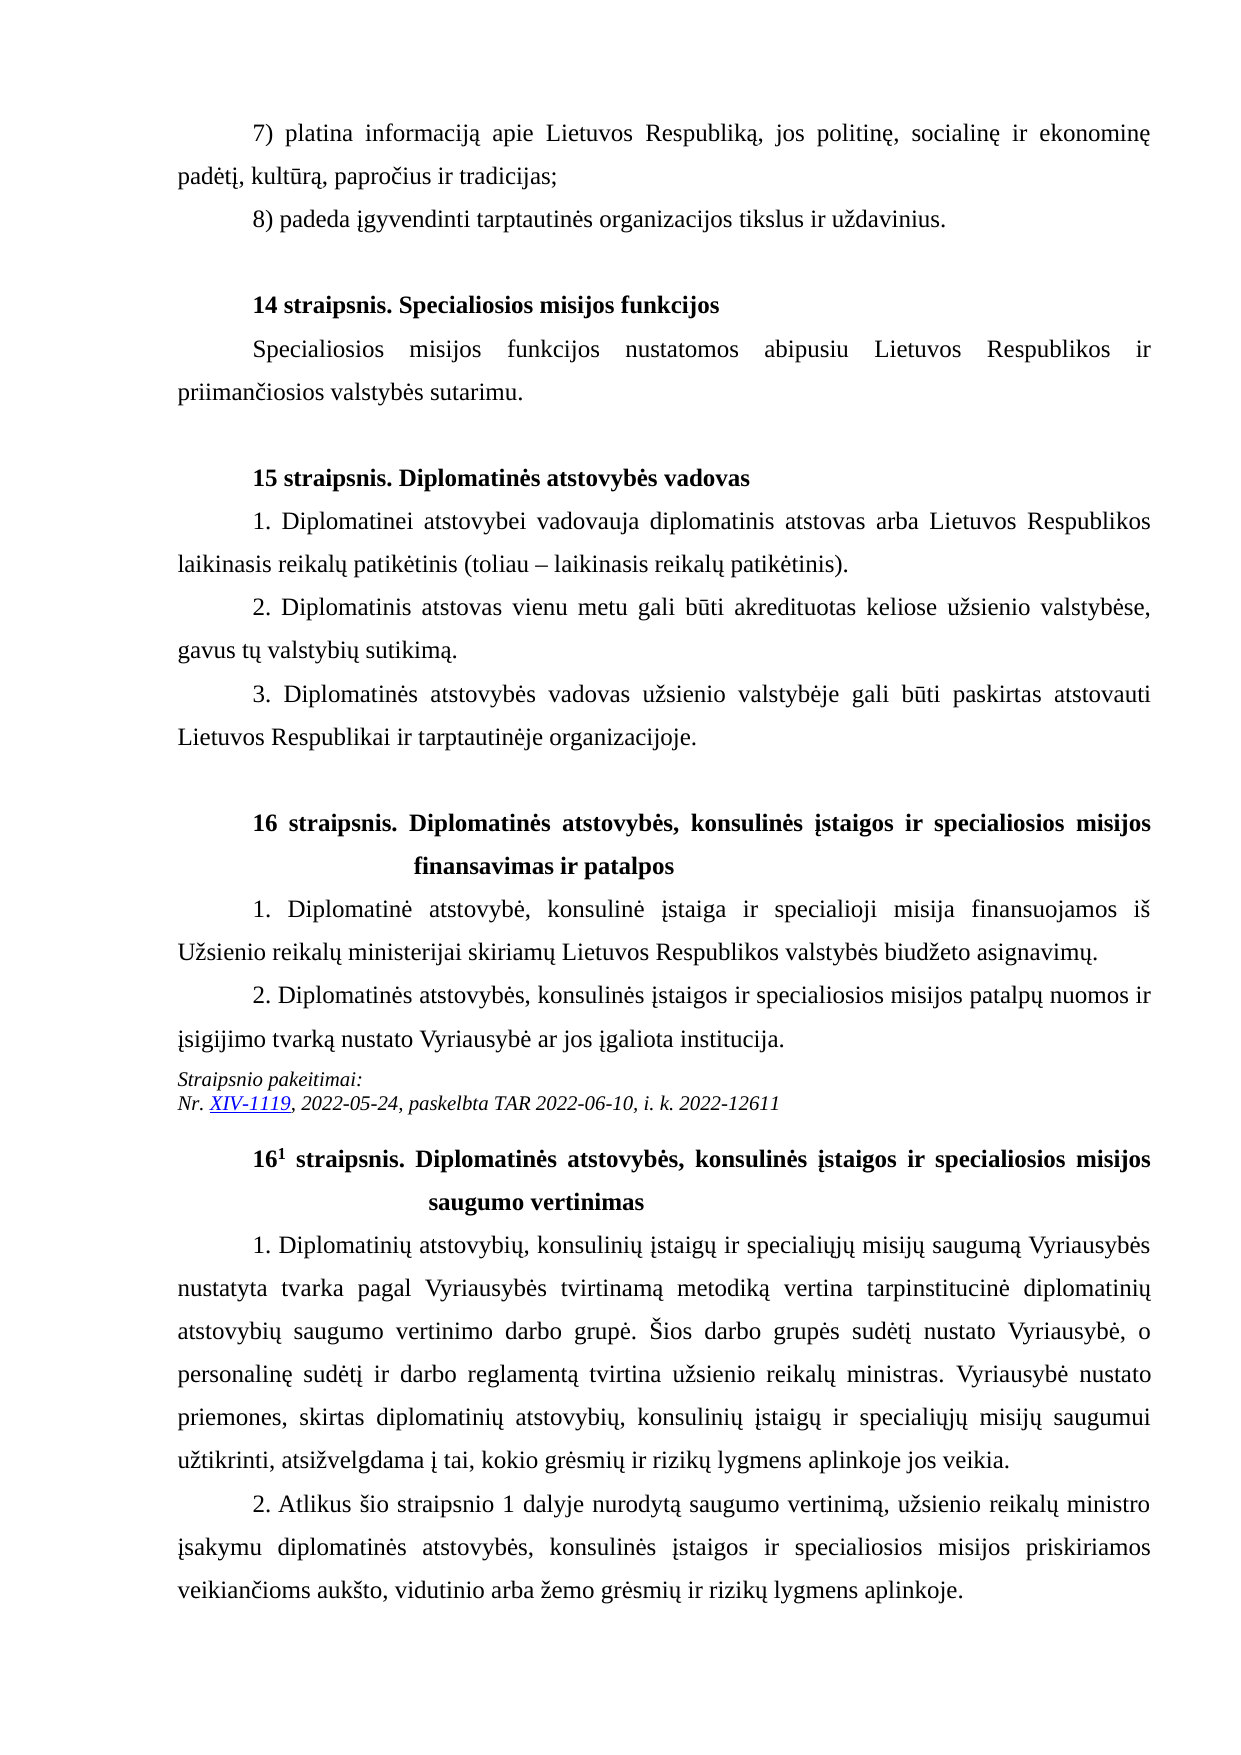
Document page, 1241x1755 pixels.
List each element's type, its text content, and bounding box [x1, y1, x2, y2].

text 1. Diplomatinė atstovybė, konsulinė įstaiga ir specialioji misija finansuojamos iš Užsienio reikalų ministerijai skiriamų Lietuvos Respublikos valstybės biudžeto asignavimų. [177, 894, 1152, 966]
text 2. Atlikus šio straipsnio 1 dalyje nurodytą saugumo vertinimą, užsienio reikalų ministro įsakymu diplomatinės atstovybės, konsulinės įstaigos ir specialiosios misijos priskiriamos veikiančioms aukšto, vidutinio arba žemo grėsmių ir rizikų lygmens aplinkoje. [177, 1489, 1152, 1604]
text Nr. XIV-1119, 2022-05-24, paskelbta TAR 2022-06-10, i. k. 2022-12611 [177, 1091, 1152, 1115]
text 7) platina informaciją apie Lietuvos Respubliką, jos politinę, socialinę ir ekonominę padėtį, kultūrą, papročius ir tradicijas; [177, 118, 1152, 190]
text 8) padeda įgyvendinti tarptautinės organizacijos tikslus ir uždavinius. [177, 204, 1152, 233]
text Straipsnio pakeitimai: [177, 1067, 1152, 1091]
text 2. Diplomatinės atstovybės, konsulinės įstaigos ir specialiosios misijos patalpų nuomos ir įsigijimo tvarką nustato Vyriausybė ar jos įgaliota institucija. [177, 981, 1152, 1052]
text 16 straipsnis. Diplomatinės atstovybės, konsulinės įstaigos ir specialiosios misijos finansavimas ir patalpos [252, 808, 1152, 880]
text 3. Diplomatinės atstovybės vadovas užsienio valstybėje gali būti paskirtas atstovauti Lietuvos Respublikai ir tarptautinėje organizacijoje. [177, 679, 1152, 751]
text 15 straipsnis. Diplomatinės atstovybės vadovas [177, 463, 1152, 492]
text 14 straipsnis. Specialiosios misijos funkcijos [177, 291, 1152, 319]
text 2. Diplomatinis atstovas vienu metu gali būti akredituotas keliose užsienio valstybėse, gavus tų valstybių sutikimą. [177, 592, 1152, 664]
text 1. Diplomatinei atstovybei vadovauja diplomatinis atstovas arba Lietuvos Respublikos laikinasis reikalų patikėtinis (toliau – laikinasis reikalų patikėtinis). [177, 506, 1152, 578]
text Specialiosios misijos funkcijos nustatomos abipusiu Lietuvos Respublikos ir priimančiosios valstybės sutarimu. [177, 334, 1152, 406]
text 161 straipsnis. Diplomatinės atstovybės, konsulinės įstaigos ir specialiosios misijos saugumo vertinimas [252, 1144, 1152, 1216]
text 1. Diplomatinių atstovybių, konsulinių įstaigų ir specialiųjų misijų saugumą Vyriausybės nustatyta tvarka pagal Vyriausybės tvirtinamą metodiką vertina tarpinstitucinė diplomatinių atstovybių saugumo vertinimo darbo grupė. Šios darbo grupės sudėtį nustato Vyriausybė, o personalinę sudėtį ir darbo reglamentą tvirtina užsienio reikalų ministras. Vyriausybė nustato priemones, skirtas diplomatinių atstovybių, konsulinių įstaigų ir specialiųjų misijų saugumui užtikrinti, atsižvelgdama į tai, kokio grėsmių ir rizikų lygmens aplinkoje jos veikia. [177, 1230, 1152, 1474]
